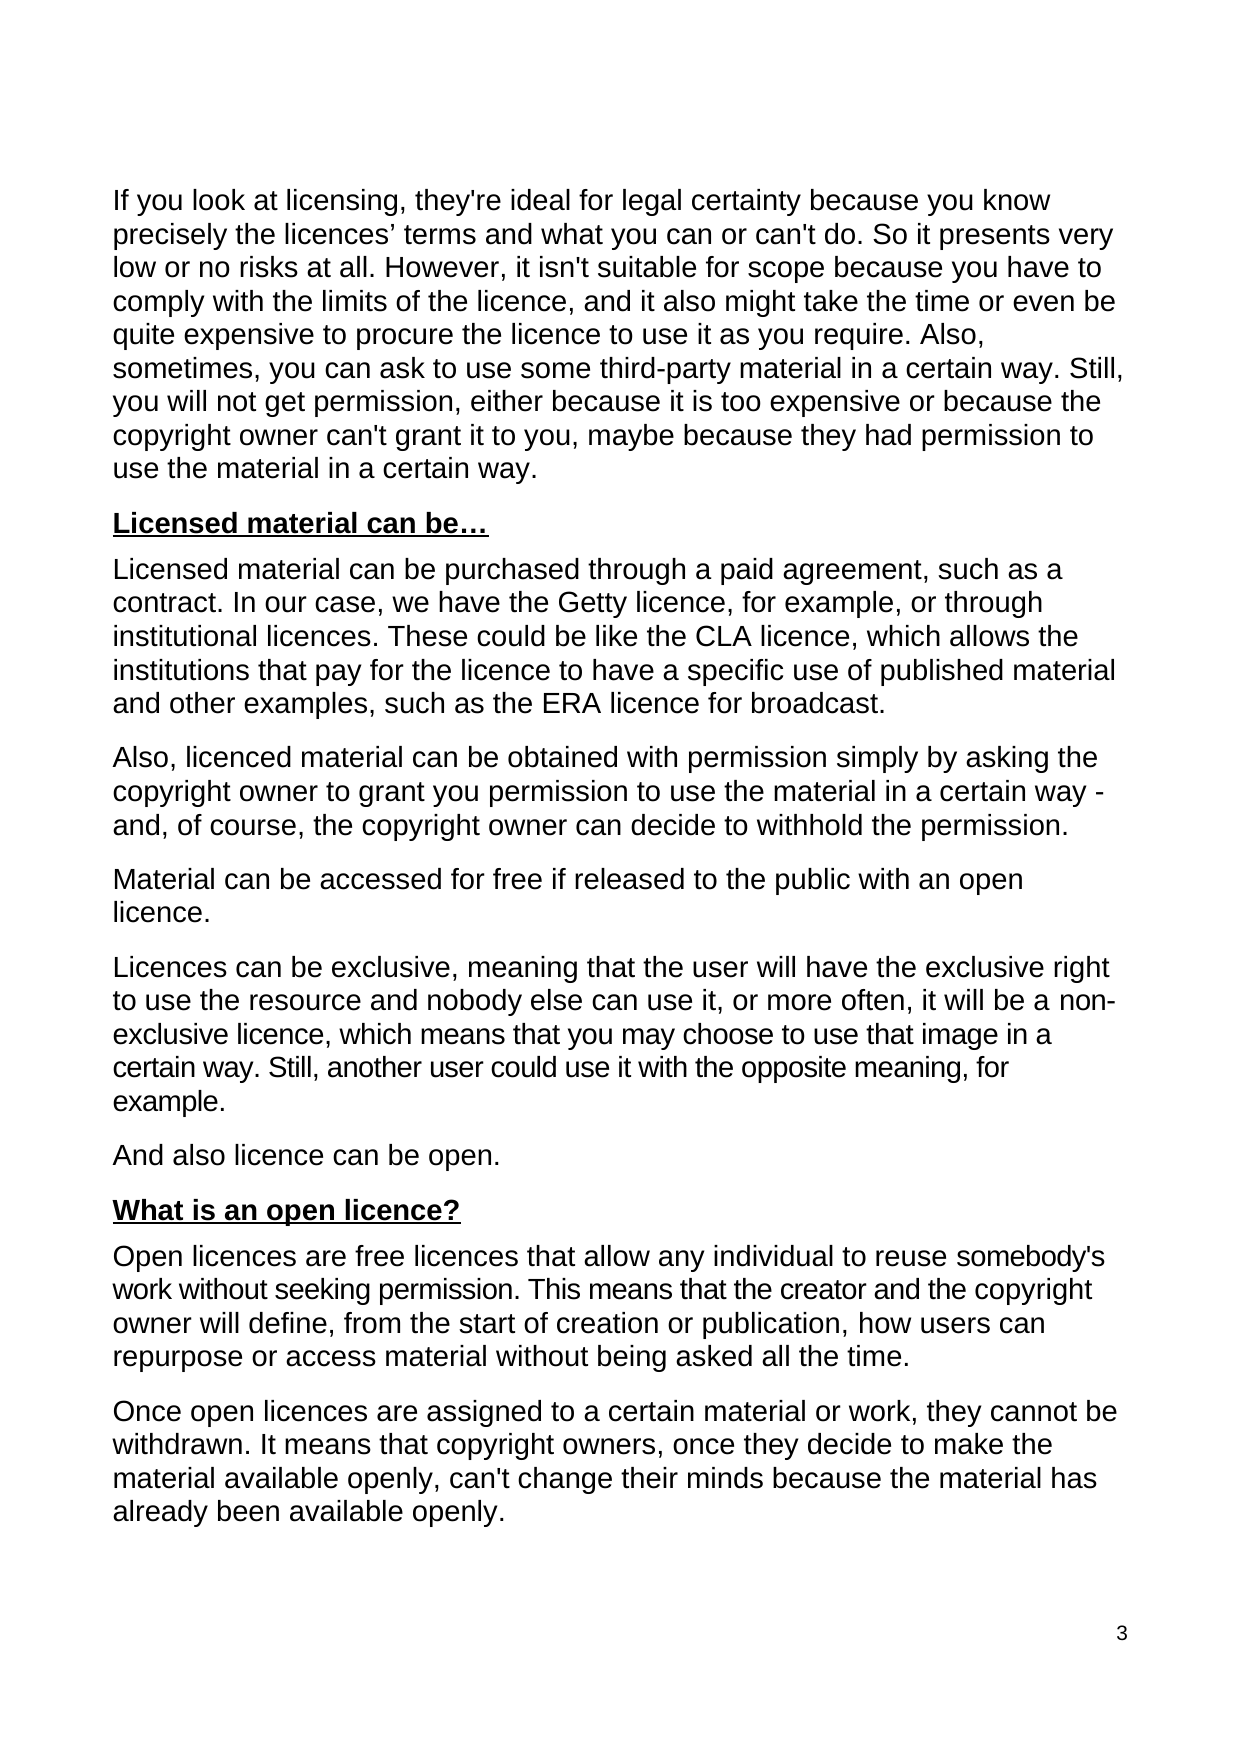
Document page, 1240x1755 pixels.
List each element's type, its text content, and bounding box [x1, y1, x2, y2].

text Licensed material can be… [112, 506, 1127, 539]
text Licensed material can be purchased through a paid agreement, such as a contract. In our case, we have the Getty licence, for example, or through institutional licences. These could be like the CLA licence, which allows the institutions that pay for the licence to have a specific use of published material and other examples, such as the ERA licence for broadcast. [112, 552, 1127, 719]
text Open licences are free licences that allow any individual to reuse somebody's work without seeking permission. This means that the creator and the copyright owner will define, from the start of creation or publication, how users can repurpose or access material without being asked all the time. [112, 1239, 1127, 1373]
text Material can be accessed for free if released to the public with an open licence. [112, 862, 1127, 929]
text And also licence can be open. [112, 1138, 1127, 1172]
text If you look at licensing, they're ideal for legal certainty because you know precisely the licences’ terms and what you can or can't do. So it presents very low or no risks at all. However, it isn't suitable for scope because you have to comply with the limits of the licence, and it also might take the time or even be quite expensive to procure the licence to use it as you require. Also, sometimes, you can ask to use some third-party material in a certain way. Still, you will not get permission, either because it is too expensive or because the copyright owner can't grant it to you, maybe because they had permission to use the material in a certain way. [112, 183, 1127, 485]
text Licences can be exclusive, meaning that the user will have the exclusive right to use the resource and nobody else can use it, or more often, it will be a non-exclusive licence, which means that you may choose to use that image in a certain way. Still, another user could use it with the opposite meaning, for example. [112, 950, 1127, 1117]
text What is an open licence? [112, 1193, 1127, 1226]
text Once open licences are assigned to a certain material or work, they cannot be withdrawn. It means that copyright owners, once they decide to make the material available openly, can't change their minds because the material has already been available openly. [112, 1394, 1127, 1528]
text Also, licenced material can be obtained with permission simply by asking the copyright owner to grant you permission to use the material in a certain way - and, of course, the copyright owner can decide to withhold the permission. [112, 740, 1127, 841]
